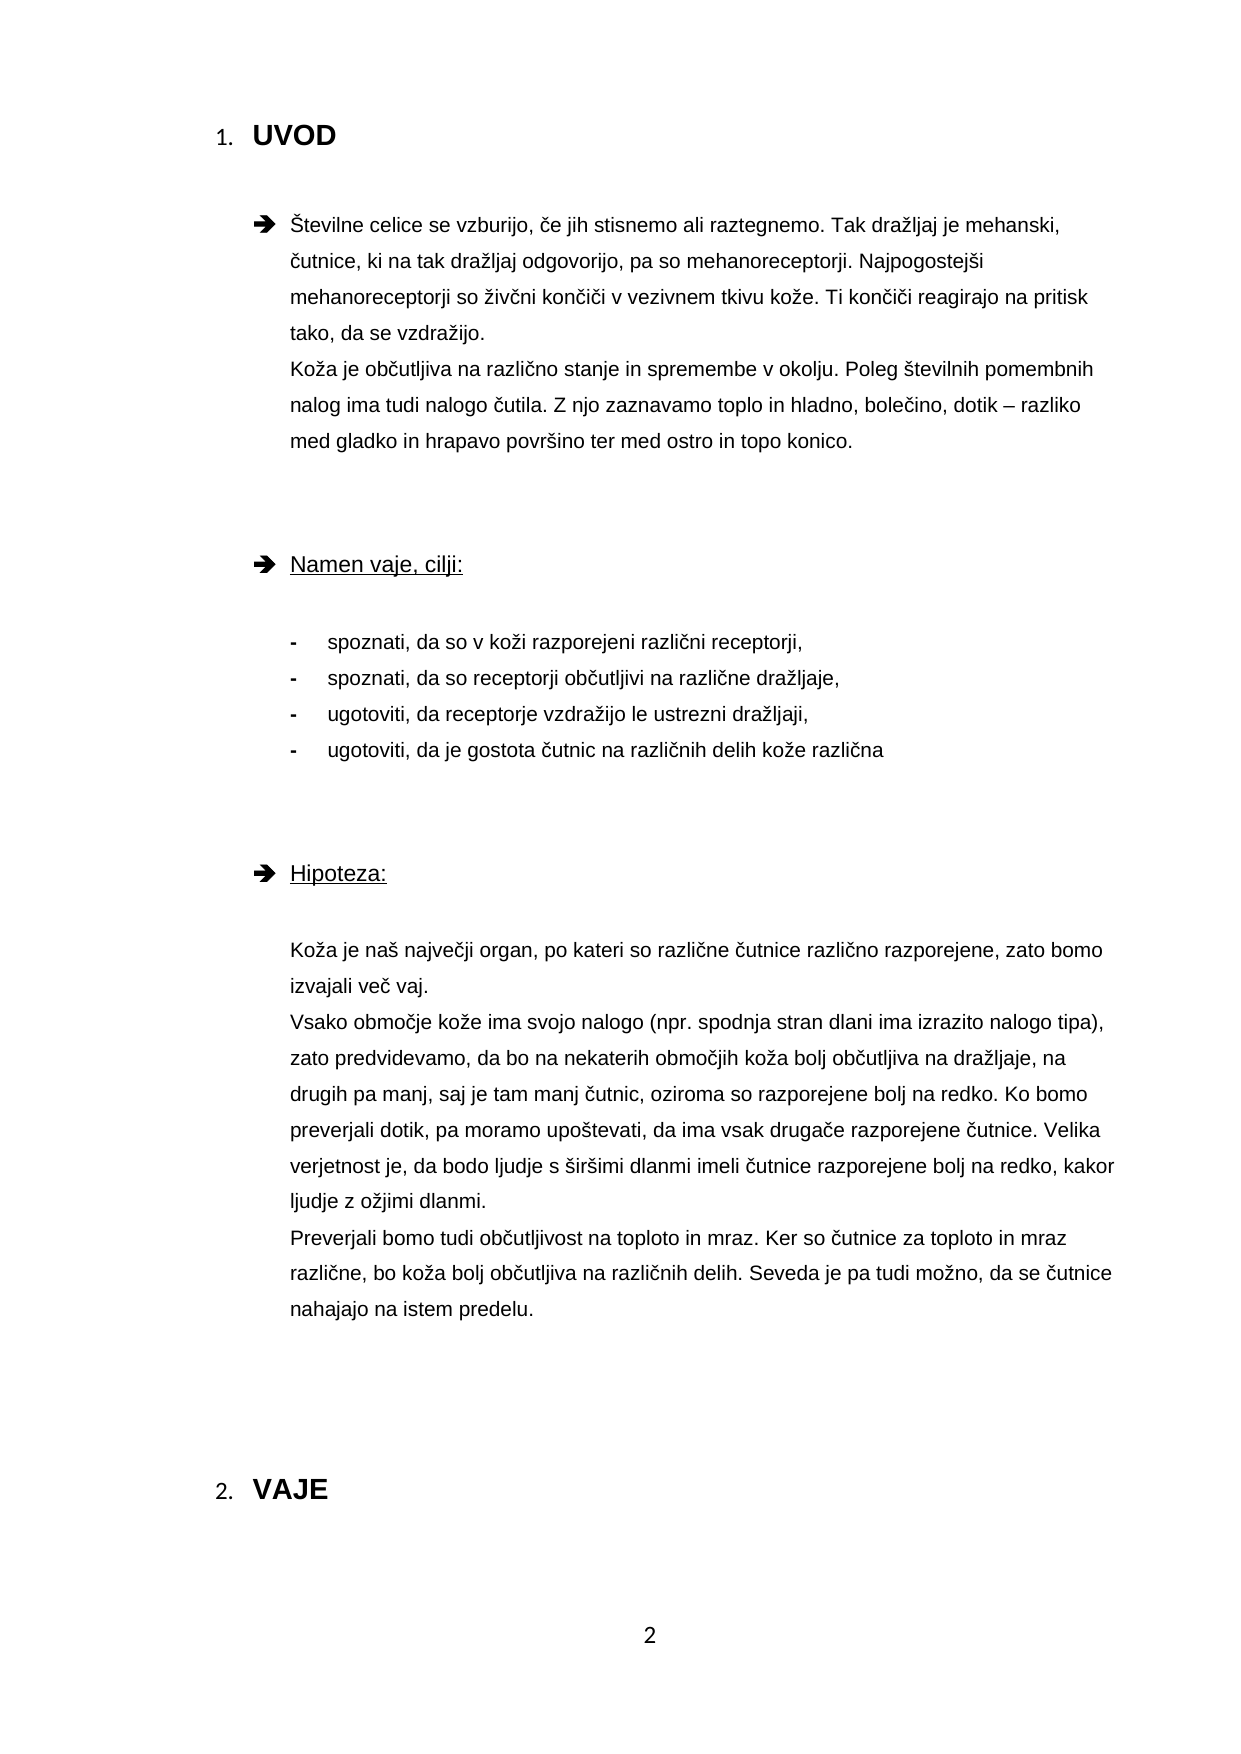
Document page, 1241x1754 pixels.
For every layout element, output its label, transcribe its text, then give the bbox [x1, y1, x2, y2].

list spoznati, da so receptorji občutljivi na različne dražljaje, [290, 666, 1122, 690]
list spoznati, da so v koži razporejeni različni receptorji, [290, 630, 1122, 654]
list Številne celice se vzburijo, če jih stisnemo ali raztegnemo. Tak dražljaj je mehanski, čutnice, ki na tak dražljaj odgovorijo, pa so mehanoreceptorji. Najpogostejši mehanoreceptorji so živčni končiči v vezivnem tkivu kože. Ti končiči reagirajo na pritisk tako, da se vzdražijo. Koža je občutljiva na različno stanje in spremembe v okolju. Poleg številnih pomembnih nalog ima tudi nalogo čutila. Z njo zaznavamo toplo in hladno, bolečino, dotik – razliko med gladko in hrapavo površino ter med ostro in topo konico. [252, 213, 1122, 489]
list Hipoteza: Koža je naš največji organ, po kateri so različne čutnice različno razporejene, zato bomo izvajali več vaj. Vsako območje kože ima svojo nalogo (npr. spodnja stran dlani ima izrazito nalogo tipa), zato predvidevamo, da bo na nekaterih območjih koža bolj občutljiva na dražljaje, na drugih pa manj, saj je tam manj čutnic, oziroma so razporejene bolj na redko. Ko bomo preverjali dotik, pa moramo upoštevati, da ima vsak drugače razporejene čutnice. Velika verjetnost je, da bodo ljudje s širšimi dlanmi imeli čutnice razporejene bolj na redko, kakor ljudje z ožjimi dlanmi. Preverjali bomo tudi občutljivost na toploto in mraz. Ker so čutnice za toploto in mraz različne, bo koža bolj občutljiva na različnih delih. Seveda je pa tudi možno, da se čutnice nahajajo na istem predelu. [252, 860, 1122, 1367]
list ugotoviti, da je gostota čutnic na različnih delih kože različna [290, 738, 1122, 798]
list VAJE [215, 1472, 1122, 1506]
list UVOD [215, 118, 1122, 197]
list ugotoviti, da receptorje vzdražijo le ustrezni dražljaji, [290, 702, 1122, 726]
list Namen vaje, cilji: [252, 551, 1122, 617]
